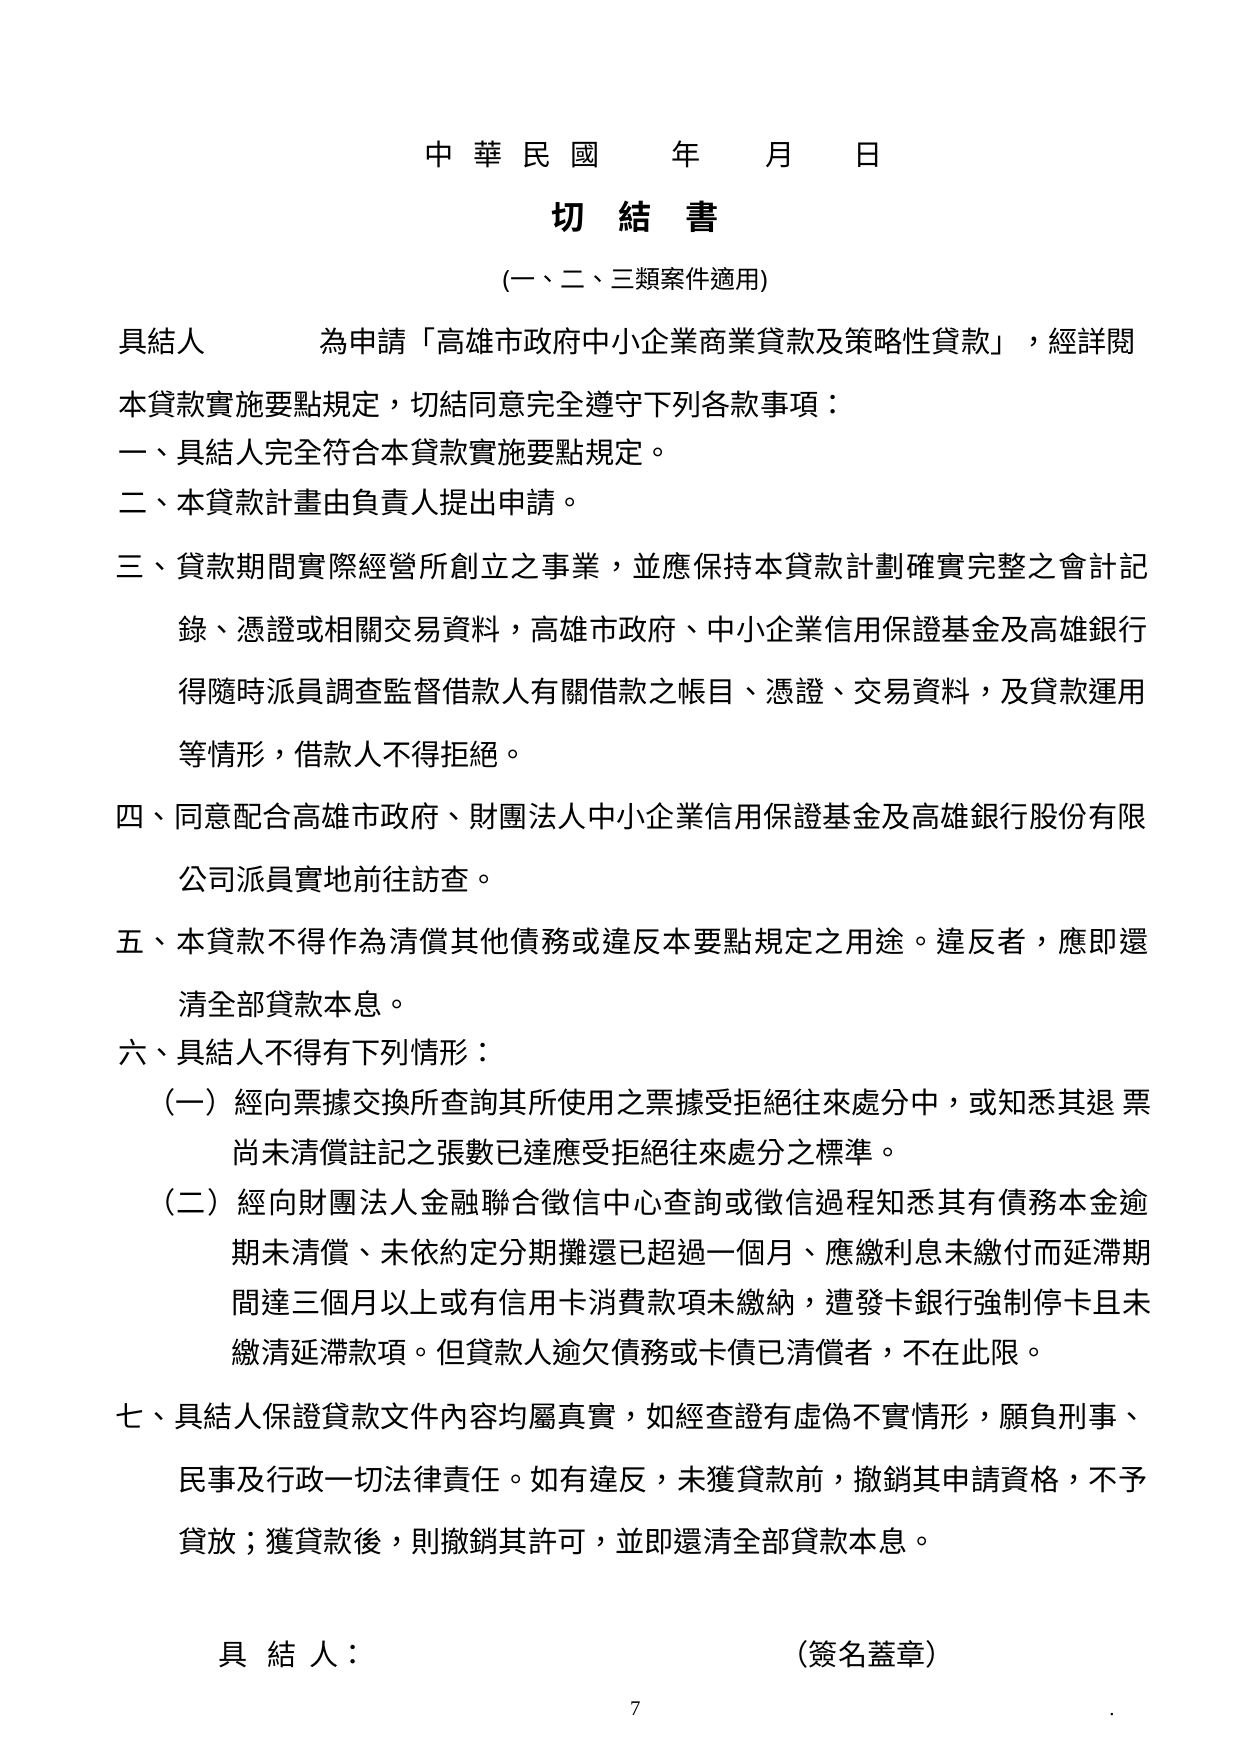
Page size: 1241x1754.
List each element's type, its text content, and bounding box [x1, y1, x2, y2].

text 具結人 為申請「高雄市政府中小企業商業貸款及策略性貸款」，經詳閱本貸款實施要點規定，切結同意完全遵守下列各款事項： [118, 298, 1148, 423]
text 三、貸款期間實際經營所創立之事業，並應保持本貸款計劃確實完整之會計記 錄、憑證或相關交易資料，高雄市政府、中小企業信用保證基金及高雄銀行得隨時派員調查監督借款人有關借款之帳目、憑證、交易資料，及貸款運用等情形，借款人不得拒絕。 [115, 523, 1148, 773]
text (一、二、三類案件適用) [118, 236, 1152, 298]
text 七、具結人保證貸款文件內容均屬真實，如經查證有虛偽不實情形，願負刑事、民事及行政一切法律責任。如有違反，未獲貸款前，撤銷其申請資格，不予貸放；獲貸款後，則撤銷其許可，並即還清全部貸款本息。 [115, 1373, 1148, 1561]
text （一）經向票據交換所查詢其所使用之票據受拒絕往來處分中，或知悉其退 票尚未清償註記之張數已達應受拒絕往來處分之標準。 [146, 1073, 1152, 1173]
text 一、具結人完全符合本貸款實施要點規定。 [118, 423, 1053, 473]
text 六、具結人不得有下列情形： [118, 1023, 1142, 1073]
text 具 結 人： （簽名蓋章） [218, 1611, 1152, 1673]
text 二、本貸款計畫由負責人提出申請。 [118, 473, 1053, 523]
text 中 華 民 國 年 月 日 [156, 111, 1152, 173]
text 五、本貸款不得作為清償其他債務或違反本要點規定之用途。違反者，應即還 清全部貸款本息。 [115, 898, 1148, 1023]
text （二）經向財團法人金融聯合徵信中心查詢或徵信過程知悉其有債務本金逾 期未清償、未依約定分期攤還已超過一個月、應繳利息未繳付而延滯期間達三個月以上或有信用卡消費款項未繳納，遭發卡銀行強制停卡且未繳清延滯款項。但貸款人逾欠債務或卡債已清償者，不在此限。 [146, 1173, 1152, 1373]
text 切 結 書 [118, 173, 1152, 236]
text 四、同意配合高雄市政府、財團法人中小企業信用保證基金及高雄銀行股份有限公司派員實地前往訪查。 [115, 773, 1148, 898]
